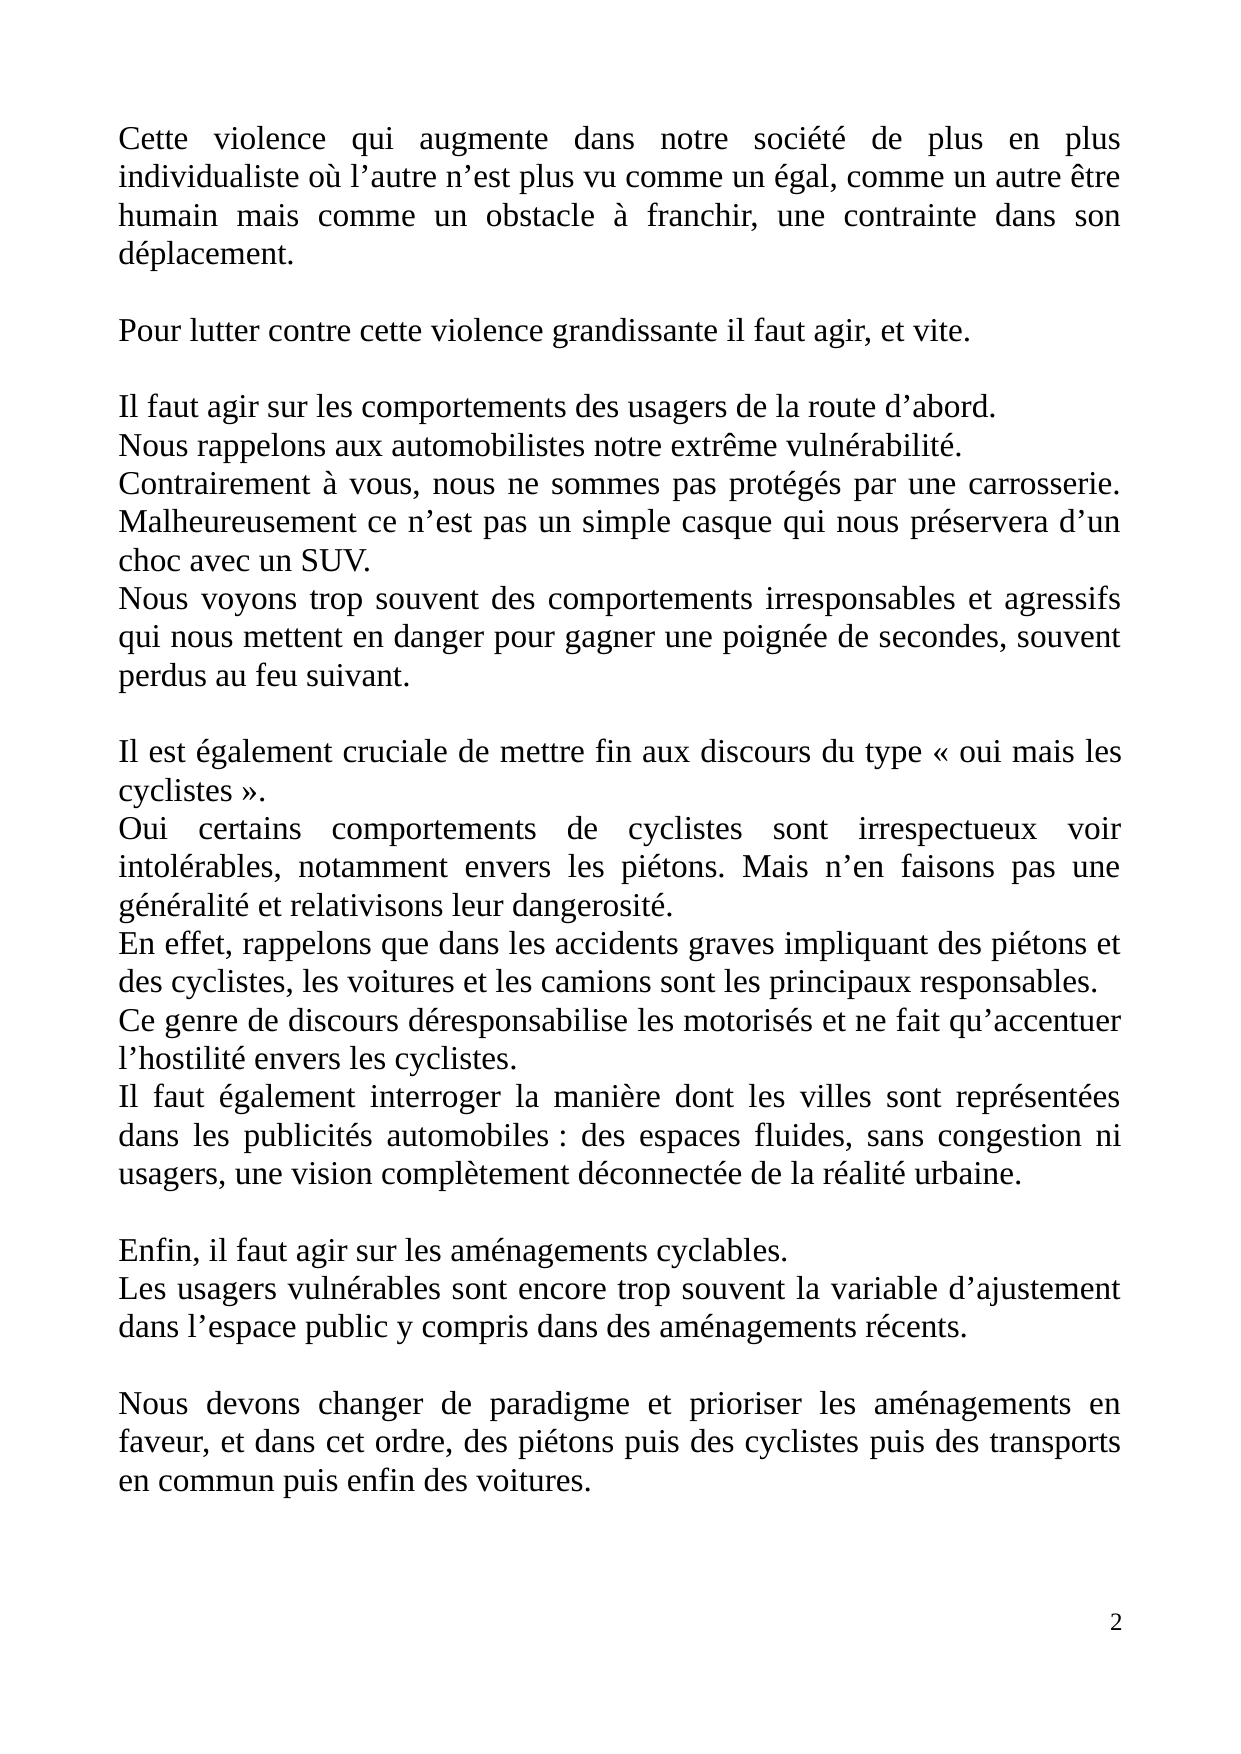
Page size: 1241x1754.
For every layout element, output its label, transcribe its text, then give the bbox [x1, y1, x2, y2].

text Cette violence qui augmente dans notre société de plus en plus individualiste où l’autre n’est plus vu comme un égal, comme un autre être humain mais comme un obstacle à franchir, une contrainte dans son déplacement. [118, 118, 1122, 271]
text Nous voyons trop souvent des comportements irresponsables et agressifs qui nous mettent en danger pour gagner une poignée de secondes, souvent perdus au feu suivant. [118, 578, 1122, 693]
text Nous devons changer de paradigme et prioriser les aménagements en faveur, et dans cet ordre, des piétons puis des cyclistes puis des transports en commun puis enfin des voitures. [118, 1383, 1122, 1498]
text Ce genre de discours déresponsabilise les motorisés et ne fait qu’accentuer l’hostilité envers les cyclistes. [118, 1000, 1122, 1076]
text Il est également cruciale de mettre fin aux discours du type « oui mais les cyclistes ». [118, 731, 1122, 808]
text Les usagers vulnérables sont encore trop souvent la variable d’ajustement dans l’espace public y compris dans des aménagements récents. [118, 1268, 1122, 1345]
text Il faut agir sur les comportements des usagers de la route d’abord. [118, 386, 1122, 425]
text Il faut également interroger la manière dont les villes sont représentées dans les publicités automobiles : des espaces fluides, sans congestion ni usagers, une vision complètement déconnectée de la réalité urbaine. [118, 1076, 1122, 1191]
text En effet, rappelons que dans les accidents graves impliquant des piétons et des cyclistes, les voitures et les camions sont les principaux responsables. [118, 923, 1122, 1000]
text Enfin, il faut agir sur les aménagements cyclables. [118, 1230, 1122, 1268]
text Oui certains comportements de cyclistes sont irrespectueux voir intolérables, notamment envers les piétons. Mais n’en faisons pas une généralité et relativisons leur dangerosité. [118, 808, 1122, 923]
text Pour lutter contre cette violence grandissante il faut agir, et vite. [118, 310, 1122, 348]
text Nous rappelons aux automobilistes notre extrême vulnérabilité. [118, 425, 1122, 463]
text Contrairement à vous, nous ne sommes pas protégés par une carrosserie. Malheureusement ce n’est pas un simple casque qui nous préservera d’un choc avec un SUV. [118, 463, 1122, 578]
